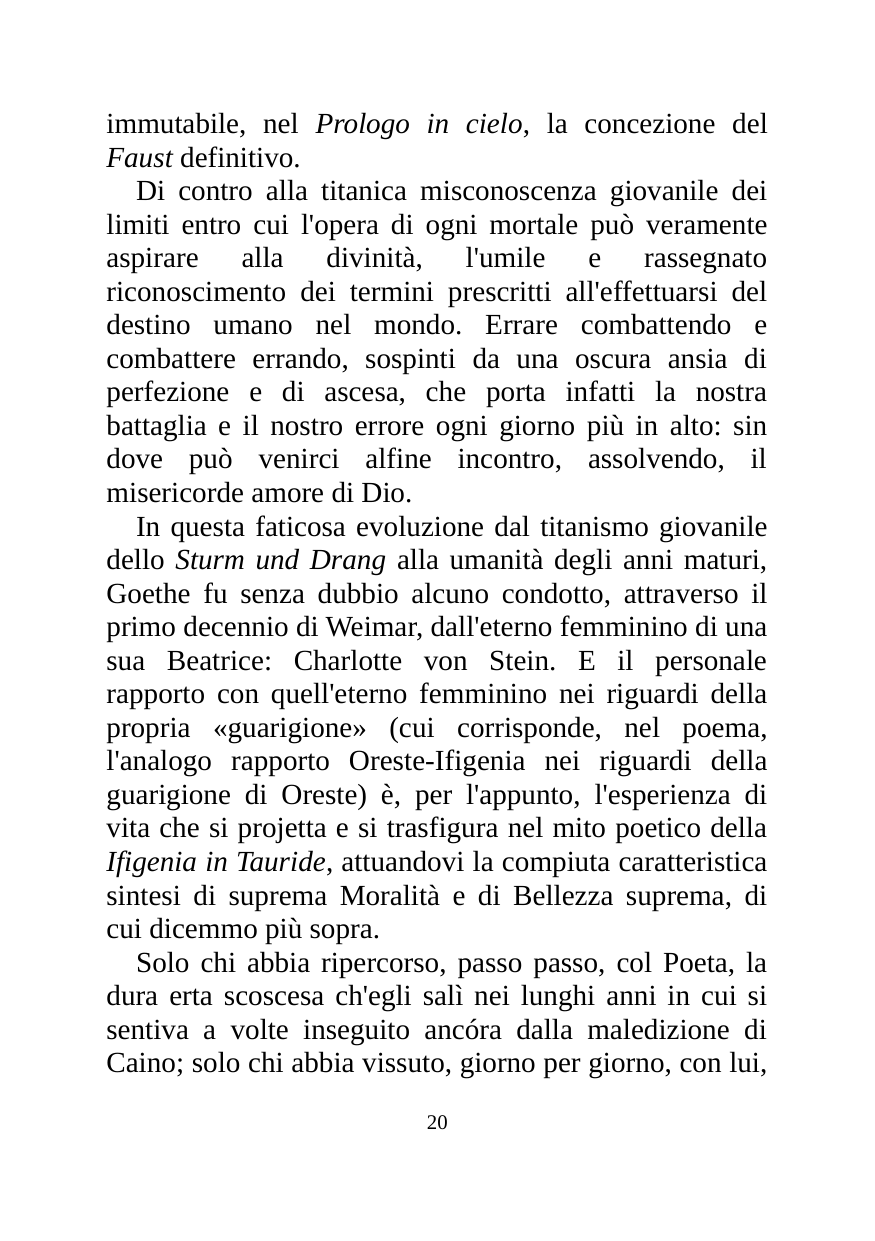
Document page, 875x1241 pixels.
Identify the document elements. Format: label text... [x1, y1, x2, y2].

text immutabile, nel Prologo in cielo, la concezione del Faust definitivo. [106, 106, 768, 173]
text Solo chi abbia ripercorso, passo passo, col Poeta, la dura erta scoscesa ch'egli salì nei lunghi anni in cui si sentiva a volte inseguito ancóra dalla maledizione di Caino; solo chi abbia vissuto, giorno per giorno, con lui, [106, 945, 768, 1079]
text In questa faticosa evoluzione dal titanismo giovanile dello Sturm und Drang alla umanità degli anni maturi, Goethe fu senza dubbio alcuno condotto, attraverso il primo decennio di Weimar, dall'eterno femminino di una sua Beatrice: Charlotte von Stein. E il personale rapporto con quell'eterno femminino nei riguardi della propria «guarigione» (cui corrisponde, nel poema, l'analogo rapporto Oreste-Ifigenia nei riguardi della guarigione di Oreste) è, per l'appunto, l'esperienza di vita che si projetta e si trasfigura nel mito poetico della Ifigenia in Tauride, attuandovi la compiuta caratteristica sintesi di suprema Moralità e di Bellezza suprema, di cui dicemmo più sopra. [106, 509, 768, 945]
text Di contro alla titanica misconoscenza giovanile dei limiti entro cui l'opera di ogni mortale può veramente aspirare alla divinità, l'umile e rassegnato riconoscimento dei termini prescritti all'effettuarsi del destino umano nel mondo. Errare combattendo e combattere errando, sospinti da una oscura ansia di perfezione e di ascesa, che porta infatti la nostra battaglia e il nostro errore ogni giorno più in alto: sin dove può venirci alfine incontro, assolvendo, il misericorde amore di Dio. [106, 173, 768, 509]
